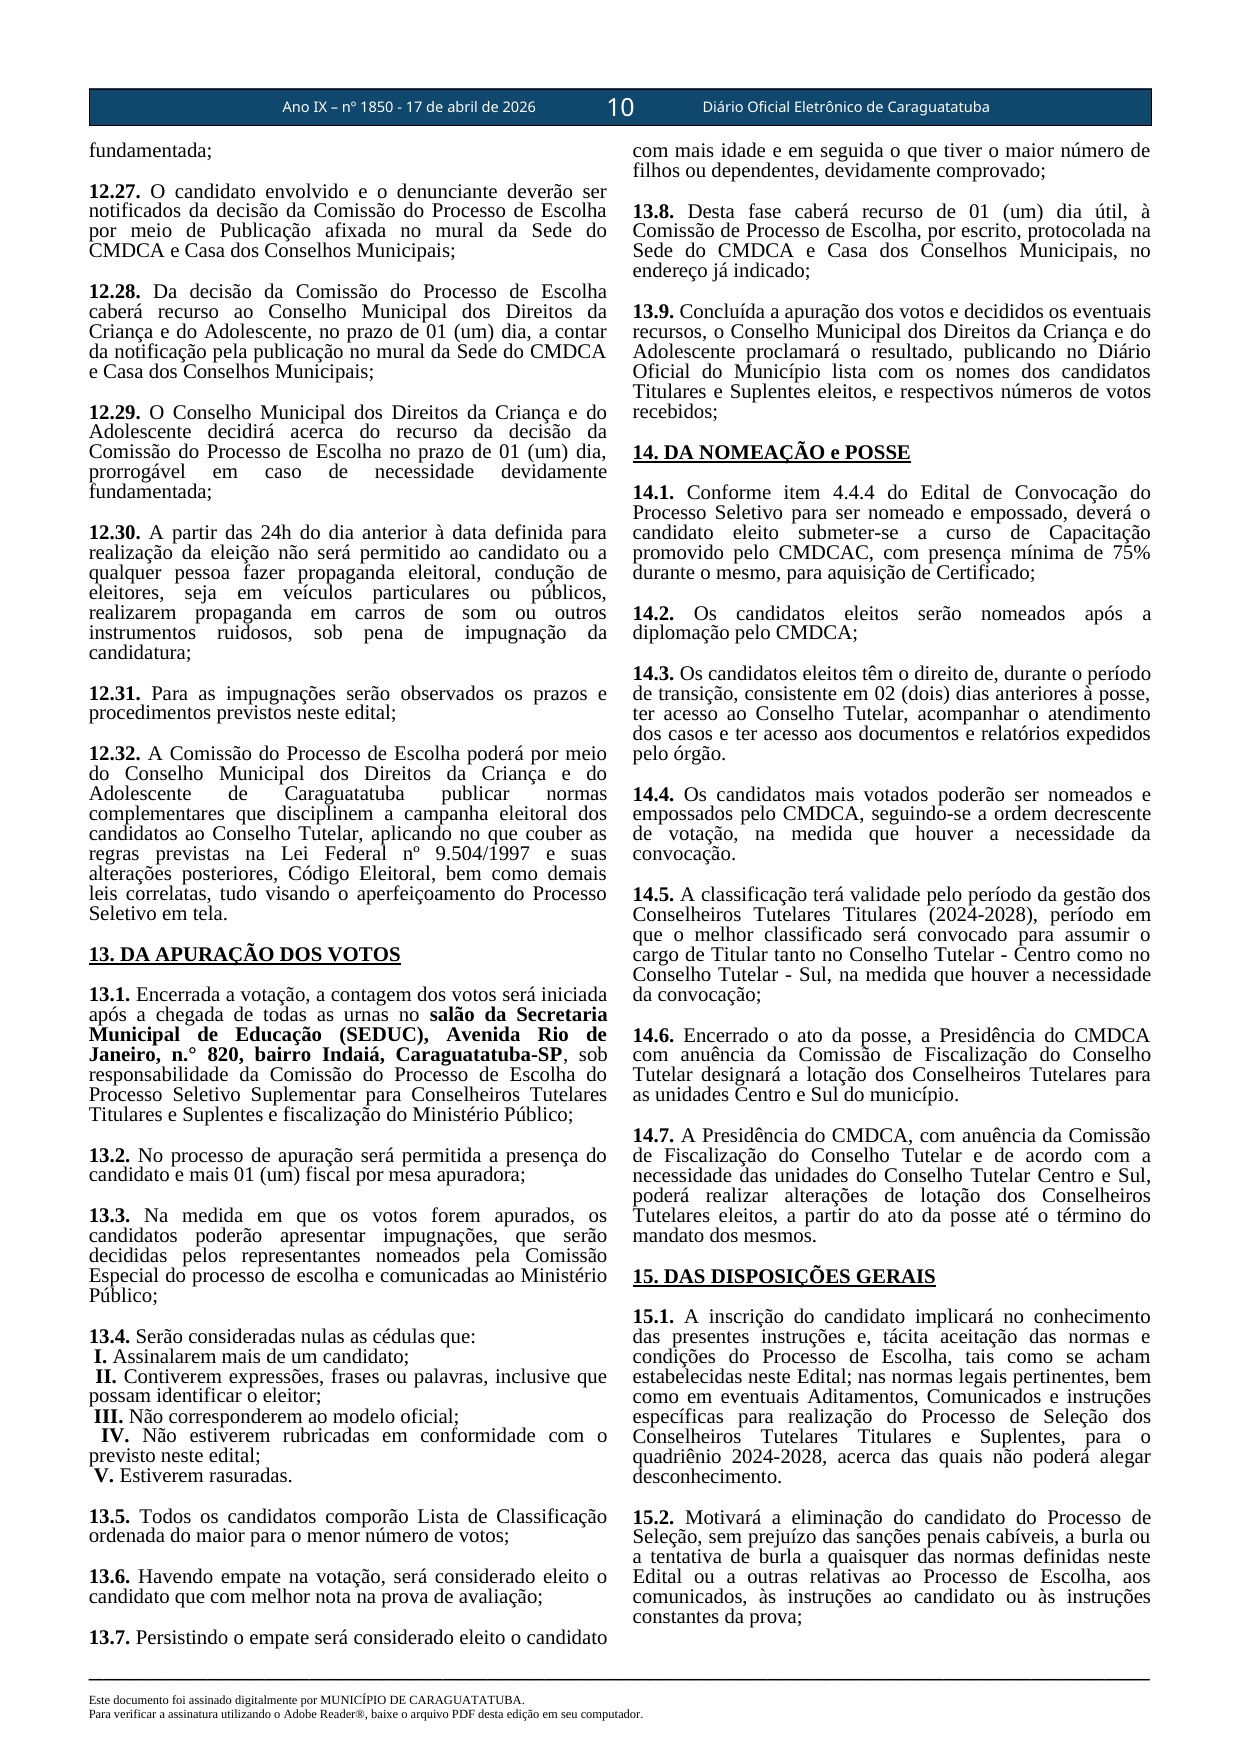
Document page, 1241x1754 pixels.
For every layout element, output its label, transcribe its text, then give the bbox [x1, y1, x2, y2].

text com mais idade e em seguida o que tiver o maior número de filhos ou dependentes, devidamente comprovado; [632, 142, 1152, 182]
text 14.7. A Presidência do CMDCA, com anuência da Comissão de Fiscalização do Conselho Tutelar e de acordo com a necessidade das unidades do Conselho Tutelar Centro e Sul, poderá realizar alterações de lotação dos Conselheiros Tutelares eleitos, a partir do ato da posse até o término do mandato dos mesmos. [632, 1127, 1152, 1247]
text 14.3. Os candidatos eleitos têm o direito de, durante o período de transição, consistente em 02 (dois) dias anteriores à posse, ter acesso ao Conselho Tutelar, acompanhar o atendimento dos casos e ter acesso aos documentos e relatórios expedidos pelo órgão. [632, 665, 1152, 765]
text 15.1. A inscrição do candidato implicará no conhecimento das presentes instruções e, tácita aceitação das normas e condições do Processo de Escolha, tais como se acham estabelecidas neste Edital; nas normas legais pertinentes, bem como em eventuais Aditamentos, Comunicados e instruções específicas para realização do Processo de Seleção dos Conselheiros Tutelares Titulares e Suplentes, para o quadriênio 2024-2028, acerca das quais não poderá alegar desconhecimento. [632, 1308, 1152, 1488]
text 13.9. Concluída a apuração dos votos e decididos os eventuais recursos, o Conselho Municipal dos Direitos da Criança e do Adolescente proclamará o resultado, publicando no Diário Oficial do Município lista com os nomes dos candidatos Titulares e Suplentes eleitos, e respectivos números de votos recebidos; [632, 303, 1152, 423]
text III. Não corresponderem ao modelo oficial; [88, 1407, 608, 1427]
text IV. Não estiverem rubricadas em conformidade com o previsto neste edital; [88, 1427, 608, 1467]
text 13.8. Desta fase caberá recurso de 01 (um) dia útil, à Comissão de Processo de Escolha, por escrito, protocolada na Sede do CMDCA e Casa dos Conselhos Municipais, no endereço já indicado; [632, 202, 1152, 282]
text V. Estiverem rasuradas. [88, 1467, 608, 1487]
text fundamentada; [88, 142, 608, 162]
text 12.27. O candidato envolvido e o denunciante deverão ser notificados da decisão da Comissão do Processo de Escolha por meio de Publicação afixada no mural da Sede do CMDCA e Casa dos Conselhos Municipais; [88, 182, 608, 262]
text 13.4. Serão consideradas nulas as cédulas que: [88, 1327, 608, 1347]
text 12.30. A partir das 24h do dia anterior à data definida para realização da eleição não será permitido ao candidato ou a qualquer pessoa fazer propaganda eleitoral, condução de eleitores, seja em veículos particulares ou públicos, realizarem propaganda em carros de som ou outros instrumentos ruidosos, sob pena de impugnação da candidatura; [88, 524, 608, 664]
text 14.5. A classificação terá validade pelo período da gestão dos Conselheiros Tutelares Titulares (2024-2028), período em que o melhor classificado será convocado para assumir o cargo de Titular tanto no Conselho Tutelar - Centro como no Conselho Tutelar - Sul, na medida que houver a necessidade da convocação; [632, 886, 1152, 1006]
text I. Assinalarem mais de um candidato; [88, 1347, 608, 1367]
text II. Contiverem expressões, frases ou palavras, inclusive que possam identificar o eleitor; [88, 1367, 608, 1407]
text 12.28. Da decisão da Comissão do Processo de Escolha caberá recurso ao Conselho Municipal dos Direitos da Criança e do Adolescente, no prazo de 01 (um) dia, a contar da notificação pela publicação no mural da Sede do CMDCA e Casa dos Conselhos Municipais; [88, 283, 608, 383]
text 13. DA APURAÇÃO DOS VOTOS [88, 945, 608, 965]
text 14.2. Os candidatos eleitos serão nomeados após a diplomação pelo CMDCA; [632, 604, 1152, 644]
text 15. DAS DISPOSIÇÕES GERAIS [632, 1267, 1152, 1287]
text 15.2. Motivará a eliminação do candidato do Processo de Seleção, sem prejuízo das sanções penais cabíveis, a burla ou a tentativa de burla a quaisquer das normas definidas neste Edital ou a outras relativas ao Processo de Escolha, aos comunicados, às instruções ao candidato ou às instruções constantes da prova; [632, 1508, 1152, 1628]
text 13.6. Havendo empate na votação, será considerado eleito o candidato que com melhor nota na prova de avaliação; [88, 1568, 608, 1608]
text 12.32. A Comissão do Processo de Escolha poderá por meio do Conselho Municipal dos Direitos da Criança e do Adolescente de Caraguatatuba publicar normas complementares que disciplinem a campanha eleitoral dos candidatos ao Conselho Tutelar, aplicando no que couber as regras previstas na Lei Federal nº 9.504/1997 e suas alterações posteriores, Código Eleitoral, bem como demais leis correlatas, tudo visando o aperfeiçoamento do Processo Seletivo em tela. [88, 745, 608, 925]
text 13.1. Encerrada a votação, a contagem dos votos será iniciada após a chegada de todas as urnas no salão da Secretaria Municipal de Educação (SEDUC), Avenida Rio de Janeiro, n.° 820, bairro Indaiá, Caraguatatuba-SP, sob responsabilidade da Comissão do Processo de Escolha do Processo Seletivo Suplementar para Conselheiros Tutelares Titulares e Suplentes e fiscalização do Ministério Público; [88, 986, 608, 1126]
text 14.4. Os candidatos mais votados poderão ser nomeados e empossados pelo CMDCA, seguindo-se a ordem decrescente de votação, na medida que houver a necessidade da convocação. [632, 785, 1152, 865]
text 13.7. Persistindo o empate será considerado eleito o candidato [88, 1628, 608, 1648]
text 13.2. No processo de apuração será permitida a presença do candidato e mais 01 (um) fiscal por mesa apuradora; [88, 1146, 608, 1186]
text 12.29. O Conselho Municipal dos Direitos da Criança e do Adolescente decidirá acerca do recurso da decisão da Comissão do Processo de Escolha no prazo de 01 (um) dia, prorrogável em caso de necessidade devidamente fundamentada; [88, 403, 608, 503]
text 13.5. Todos os candidatos comporão Lista de Classificação ordenada do maior para o menor número de votos; [88, 1507, 608, 1547]
text 14. DA NOMEAÇÃO e POSSE [632, 443, 1152, 463]
text 14.1. Conforme item 4.4.4 do Edital de Convocação do Processo Seletivo para ser nomeado e empossado, deverá o candidato eleito submeter-se a curso de Capacitação promovido pelo CMDCAC, com presença mínima de 75% durante o mesmo, para aquisição de Certificado; [632, 484, 1152, 584]
text 13.3. Na medida em que os votos forem apurados, os candidatos poderão apresentar impugnações, que serão decididas pelos representantes nomeados pela Comissão Especial do processo de escolha e comunicadas ao Ministério Público; [88, 1207, 608, 1307]
text 12.31. Para as impugnações serão observados os prazos e procedimentos previstos neste edital; [88, 684, 608, 724]
text 14.6. Encerrado o ato da posse, a Presidência do CMDCA com anuência da Comissão de Fiscalização do Conselho Tutelar designará a lotação dos Conselheiros Tutelares para as unidades Centro e Sul do município. [632, 1026, 1152, 1106]
